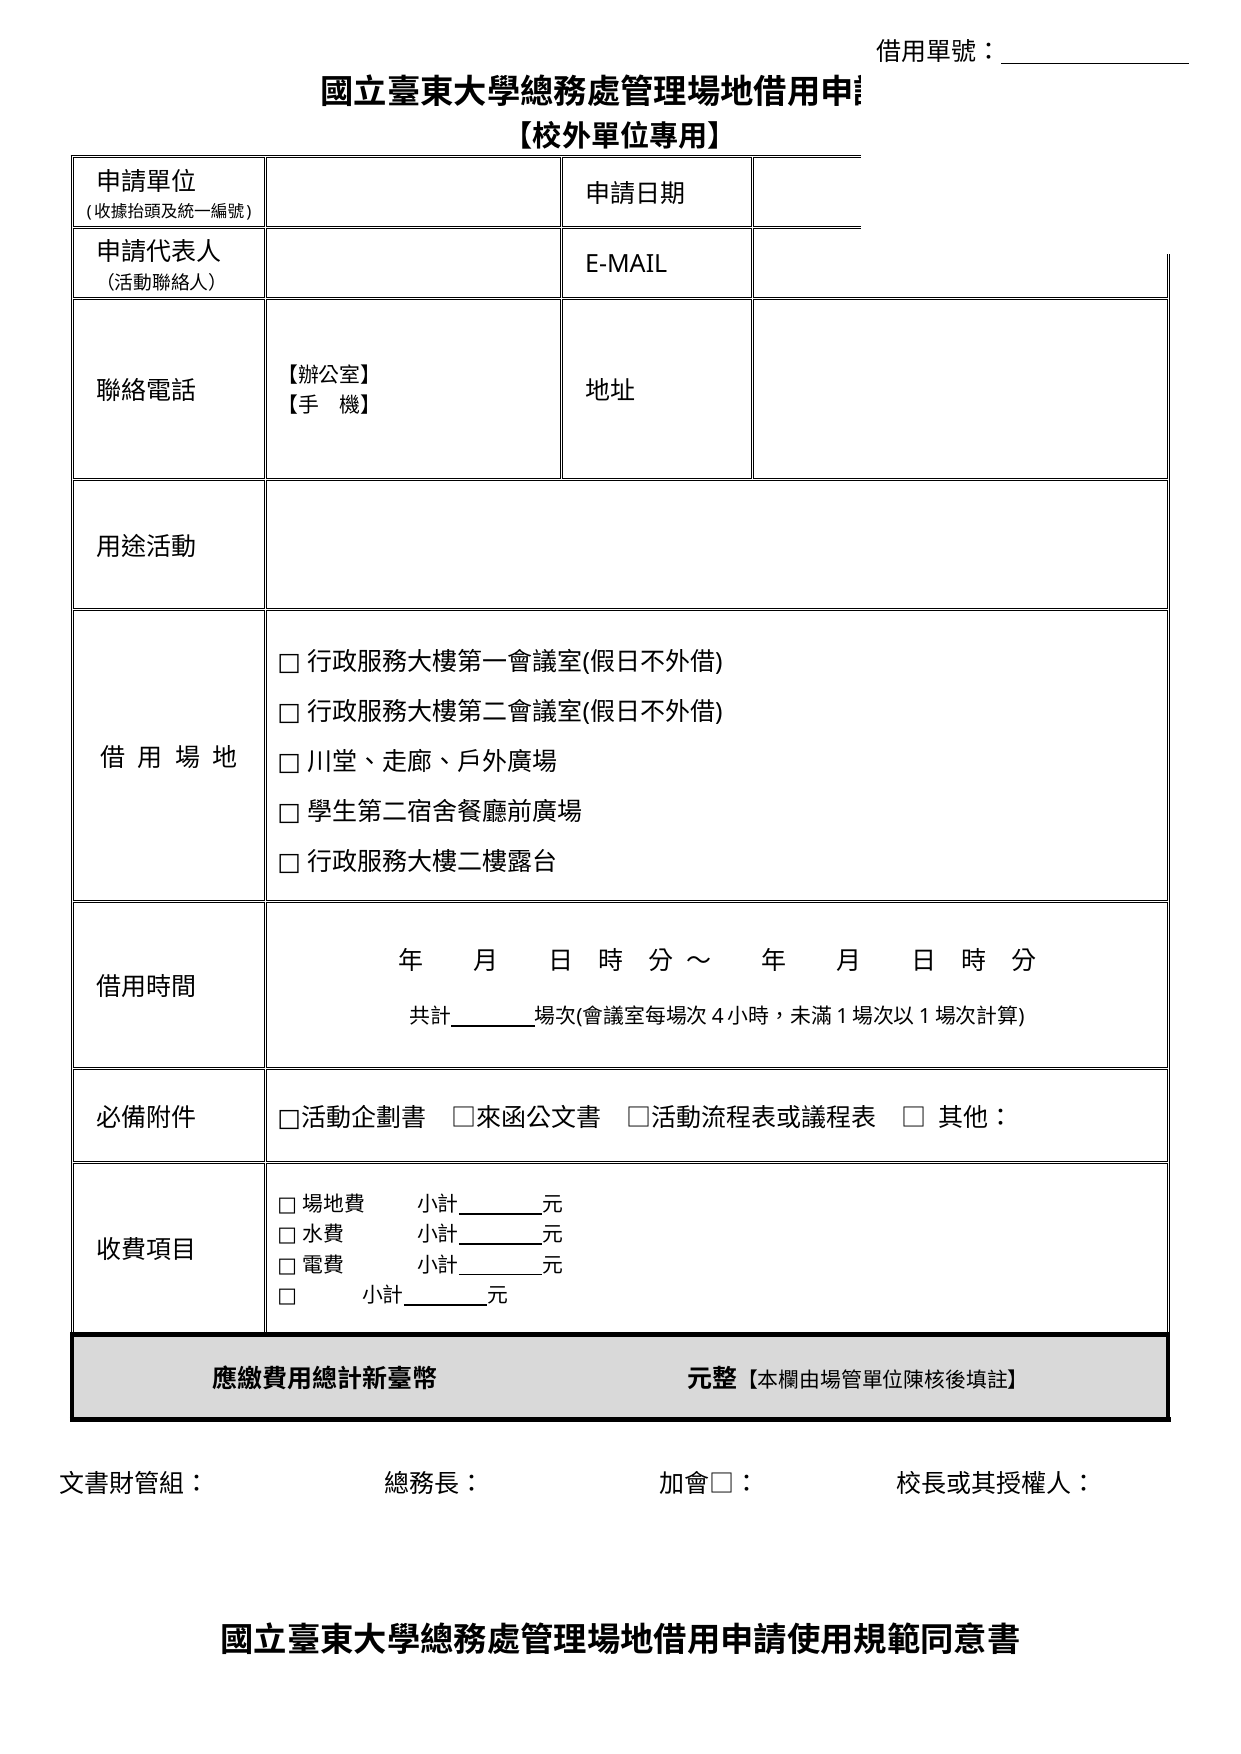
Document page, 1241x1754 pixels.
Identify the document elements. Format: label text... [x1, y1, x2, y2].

table_cell [267, 229, 560, 297]
table_cell 借用時間 [74, 903, 264, 1067]
table_cell 必備附件 [74, 1070, 264, 1161]
table_cell 申請代表人 （活動聯絡人） [74, 229, 264, 297]
table_cell 應繳費用總計新臺幣 元整【本欄由場管單位陳核後填註】 [74, 1337, 1166, 1417]
text 國立臺東大學總務處管理場地借用申請使用規範同意書 [89, 1613, 1152, 1661]
text 國立臺東大學總務處管理場地借用申請表 [89, 24, 1206, 254]
table_cell 年 月 日 時 分 ～ 年 月 日 時 分 共計 場次(會議室每場次4小時，未滿1場次以1場次計算) [267, 903, 1167, 1067]
table_header [267, 158, 560, 226]
table_cell 用途活動 [74, 481, 264, 608]
table_header 申請單位 (收據抬頭及統一編號) [74, 158, 264, 226]
table_cell [754, 229, 1167, 297]
table_cell 借 用 場 地 [74, 611, 264, 899]
text 借用單號： [876, 32, 1191, 68]
table_cell [754, 300, 1167, 477]
table_header 年 月 日 [754, 158, 861, 226]
table_cell 收費項目 [74, 1164, 264, 1332]
text 文書財管組： 總務長： 加會□： 校長或其授權人： [59, 1463, 1152, 1499]
table_cell □ 行政服務大樓第一會議室(假日不外借) □ 行政服務大樓第二會議室(假日不外借) □ 川堂、走廊、戶外廣場 □ 學生第二宿舍餐廳前廣場 □ 行政服務大樓二樓露台 [267, 611, 1167, 899]
table_cell 聯絡電話 [74, 300, 264, 477]
table_cell 【辦公室】 【手 機】 [267, 300, 560, 477]
table_cell [267, 481, 1167, 608]
text 【校外單位專用】 [89, 113, 861, 155]
table_cell □活動企劃書 □來函公文書 □活動流程表或議程表 □ 其他： [267, 1070, 1167, 1161]
table_cell □ 場地費 小計 元 □ 水費 小計 元 □ 電費 小計 元 □ 小計 元 [267, 1164, 1167, 1332]
table_cell 地址 [563, 300, 751, 477]
table_cell E-MAIL [563, 229, 751, 297]
table_header 申請日期 [563, 158, 751, 226]
